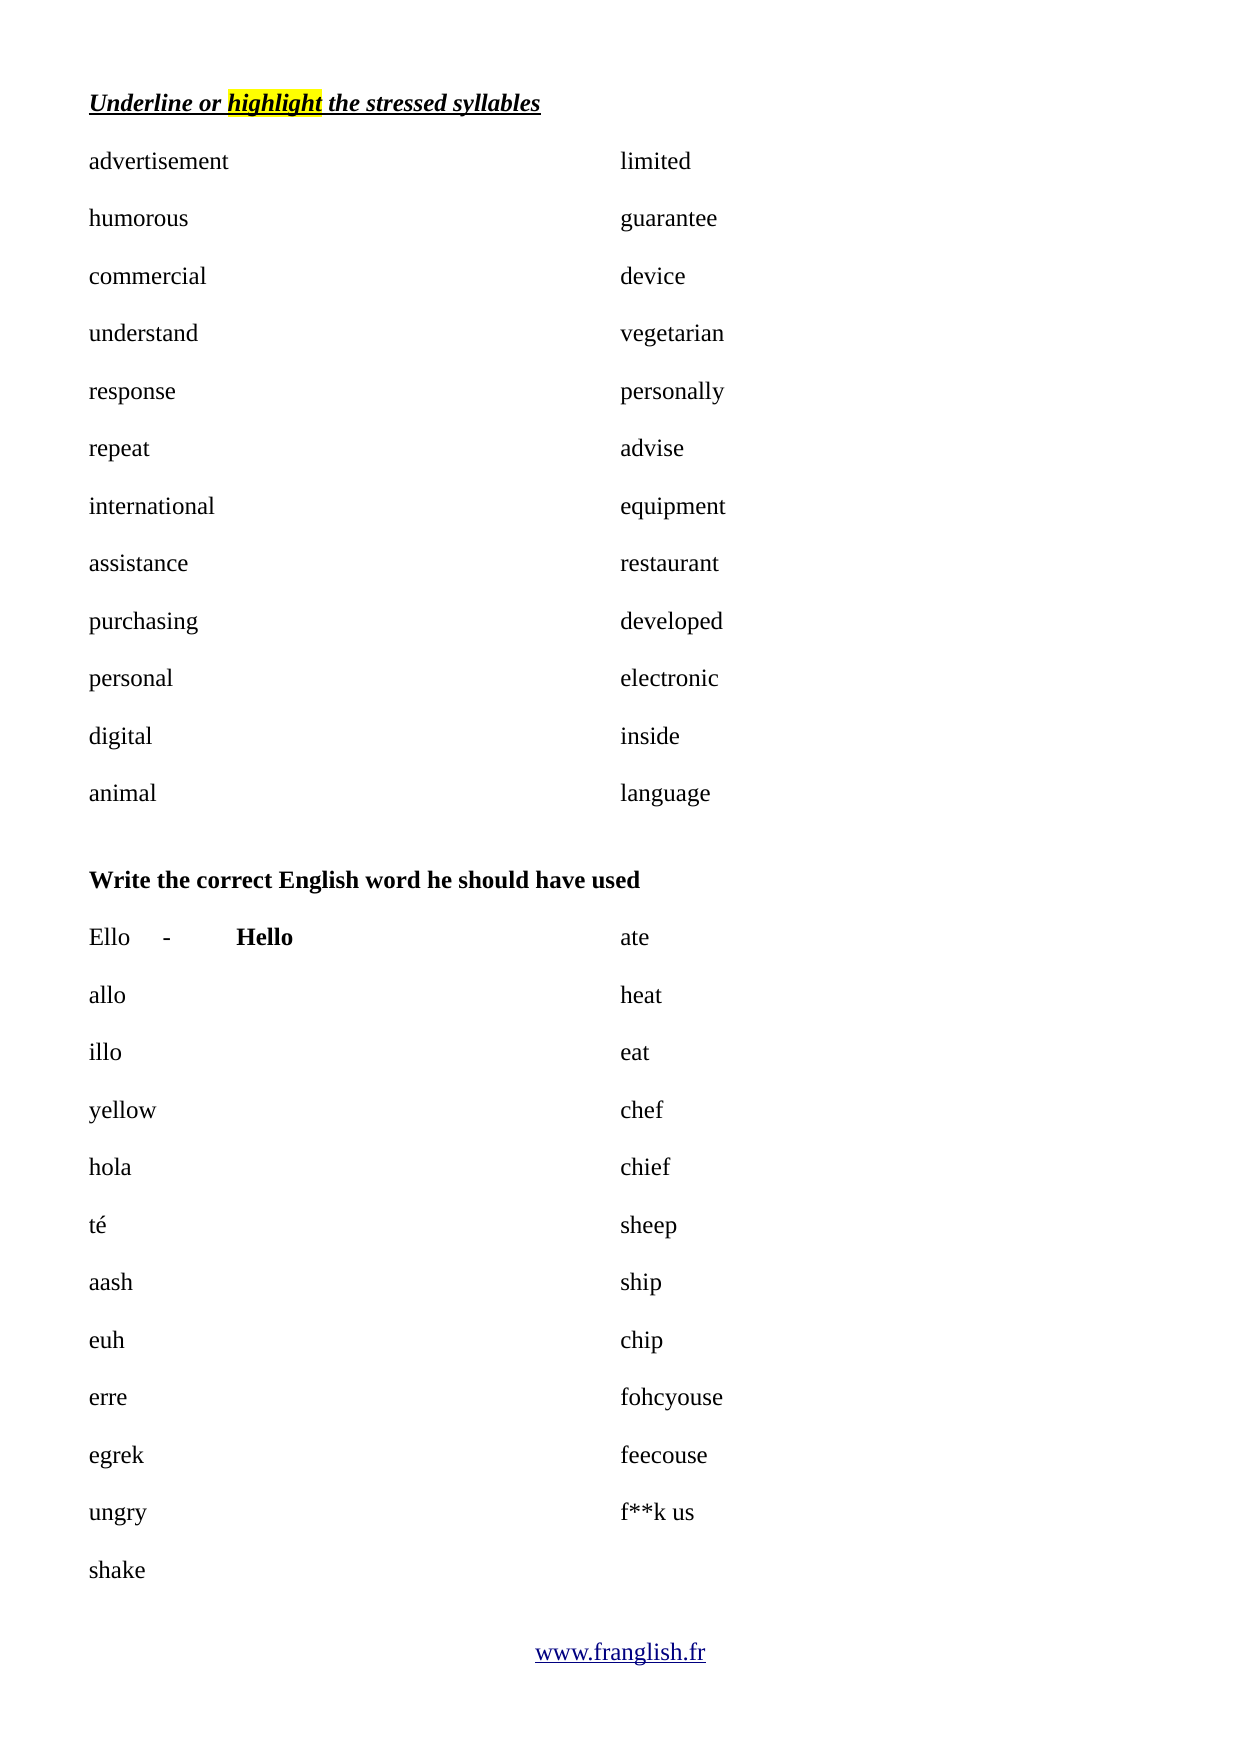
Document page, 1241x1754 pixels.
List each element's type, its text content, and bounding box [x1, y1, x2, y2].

text egrek [88, 1440, 620, 1468]
text Write the correct English word he should have used [88, 865, 1152, 893]
text hola [88, 1152, 620, 1181]
text understand [88, 318, 620, 347]
text shake [88, 1555, 620, 1583]
text restaurant [620, 548, 1152, 577]
text aash [88, 1267, 620, 1296]
text humorous [88, 203, 620, 232]
text chip [620, 1325, 1152, 1353]
text international [88, 491, 620, 520]
text developed [620, 606, 1152, 635]
text sheep [620, 1210, 1152, 1238]
text response [88, 376, 620, 405]
text guarantee [620, 203, 1152, 232]
text electronic [620, 663, 1152, 692]
text eat [620, 1037, 1152, 1066]
text chef [620, 1095, 1152, 1123]
text illo [88, 1037, 620, 1066]
text purchasing [88, 606, 620, 635]
text ate [620, 922, 1152, 951]
text erre [88, 1382, 620, 1411]
text device [620, 261, 1152, 290]
text Underline or highlight the stressed syllables [88, 88, 1152, 117]
text assistance [88, 548, 620, 577]
text limited [620, 146, 1152, 175]
text commercial [88, 261, 620, 290]
text vegetarian [620, 318, 1152, 347]
text yellow [88, 1095, 620, 1123]
text ungry [88, 1497, 620, 1526]
text euh [88, 1325, 620, 1353]
text feecouse [620, 1440, 1152, 1468]
text heat [620, 980, 1152, 1008]
text personal [88, 663, 620, 692]
text chief [620, 1152, 1152, 1181]
text language [620, 778, 1152, 807]
text allo [88, 980, 620, 1008]
text inside [620, 721, 1152, 750]
text equipment [620, 491, 1152, 520]
text animal [88, 778, 620, 807]
text advertisement [88, 146, 620, 175]
text Ello - Hello [88, 922, 620, 951]
text personally [620, 376, 1152, 405]
text ship [620, 1267, 1152, 1296]
text té [88, 1210, 620, 1238]
text digital [88, 721, 620, 750]
text advise [620, 433, 1152, 462]
text repeat [88, 433, 620, 462]
text f**k us [620, 1497, 1152, 1526]
text fohcyouse [620, 1382, 1152, 1411]
